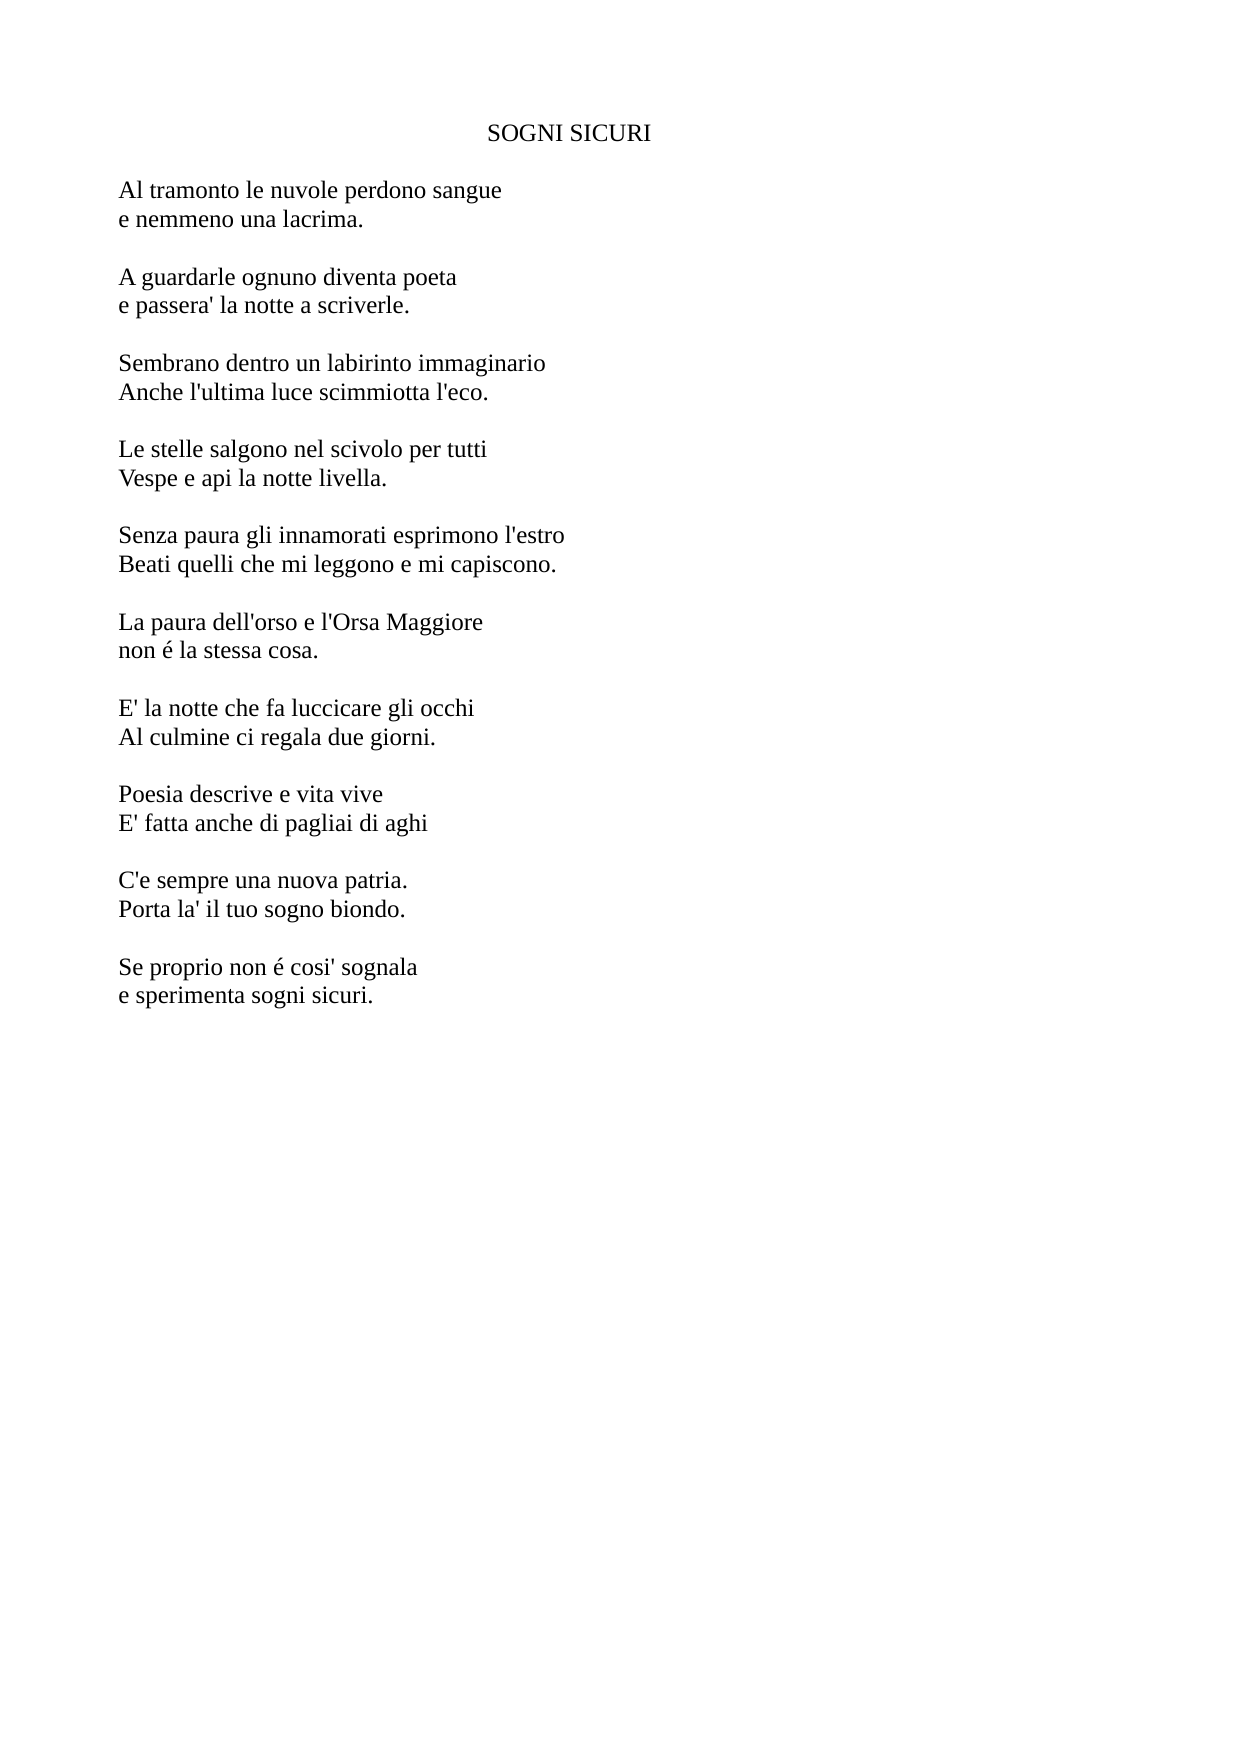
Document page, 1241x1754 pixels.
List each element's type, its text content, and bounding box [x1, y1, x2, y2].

text Beati quelli che mi leggono e mi capiscono. [118, 549, 1122, 578]
text e passera' la notte a scriverle. [118, 291, 1122, 319]
text Poesia descrive e vita vive [118, 779, 1122, 808]
text Vespe e api la notte livella. [118, 463, 1122, 492]
text Senza paura gli innamorati esprimono l'estro [118, 521, 1122, 549]
text La paura dell'orso e l'Orsa Maggiore [118, 607, 1122, 636]
text e sperimenta sogni sicuri. [118, 981, 1122, 1009]
text e nemmeno una lacrima. [118, 204, 1122, 233]
text Se proprio non é cosi' sognala [118, 952, 1122, 981]
text A guardarle ognuno diventa poeta [118, 262, 1122, 291]
text Anche l'ultima luce scimmiotta l'eco. [118, 377, 1122, 406]
text E' la notte che fa luccicare gli occhi [118, 693, 1122, 722]
text C'e sempre una nuova patria. [118, 866, 1122, 894]
text Al tramonto le nuvole perdono sangue [118, 176, 1122, 204]
text Porta la' il tuo sogno biondo. [118, 894, 1122, 923]
text non é la stessa cosa. [118, 636, 1122, 664]
text Sembrano dentro un labirinto immaginario [118, 348, 1122, 377]
text Al culmine ci regala due giorni. [118, 722, 1122, 751]
text SOGNI SICURI [118, 118, 1122, 147]
text Le stelle salgono nel scivolo per tutti [118, 434, 1122, 463]
text E' fatta anche di pagliai di aghi [118, 808, 1122, 837]
